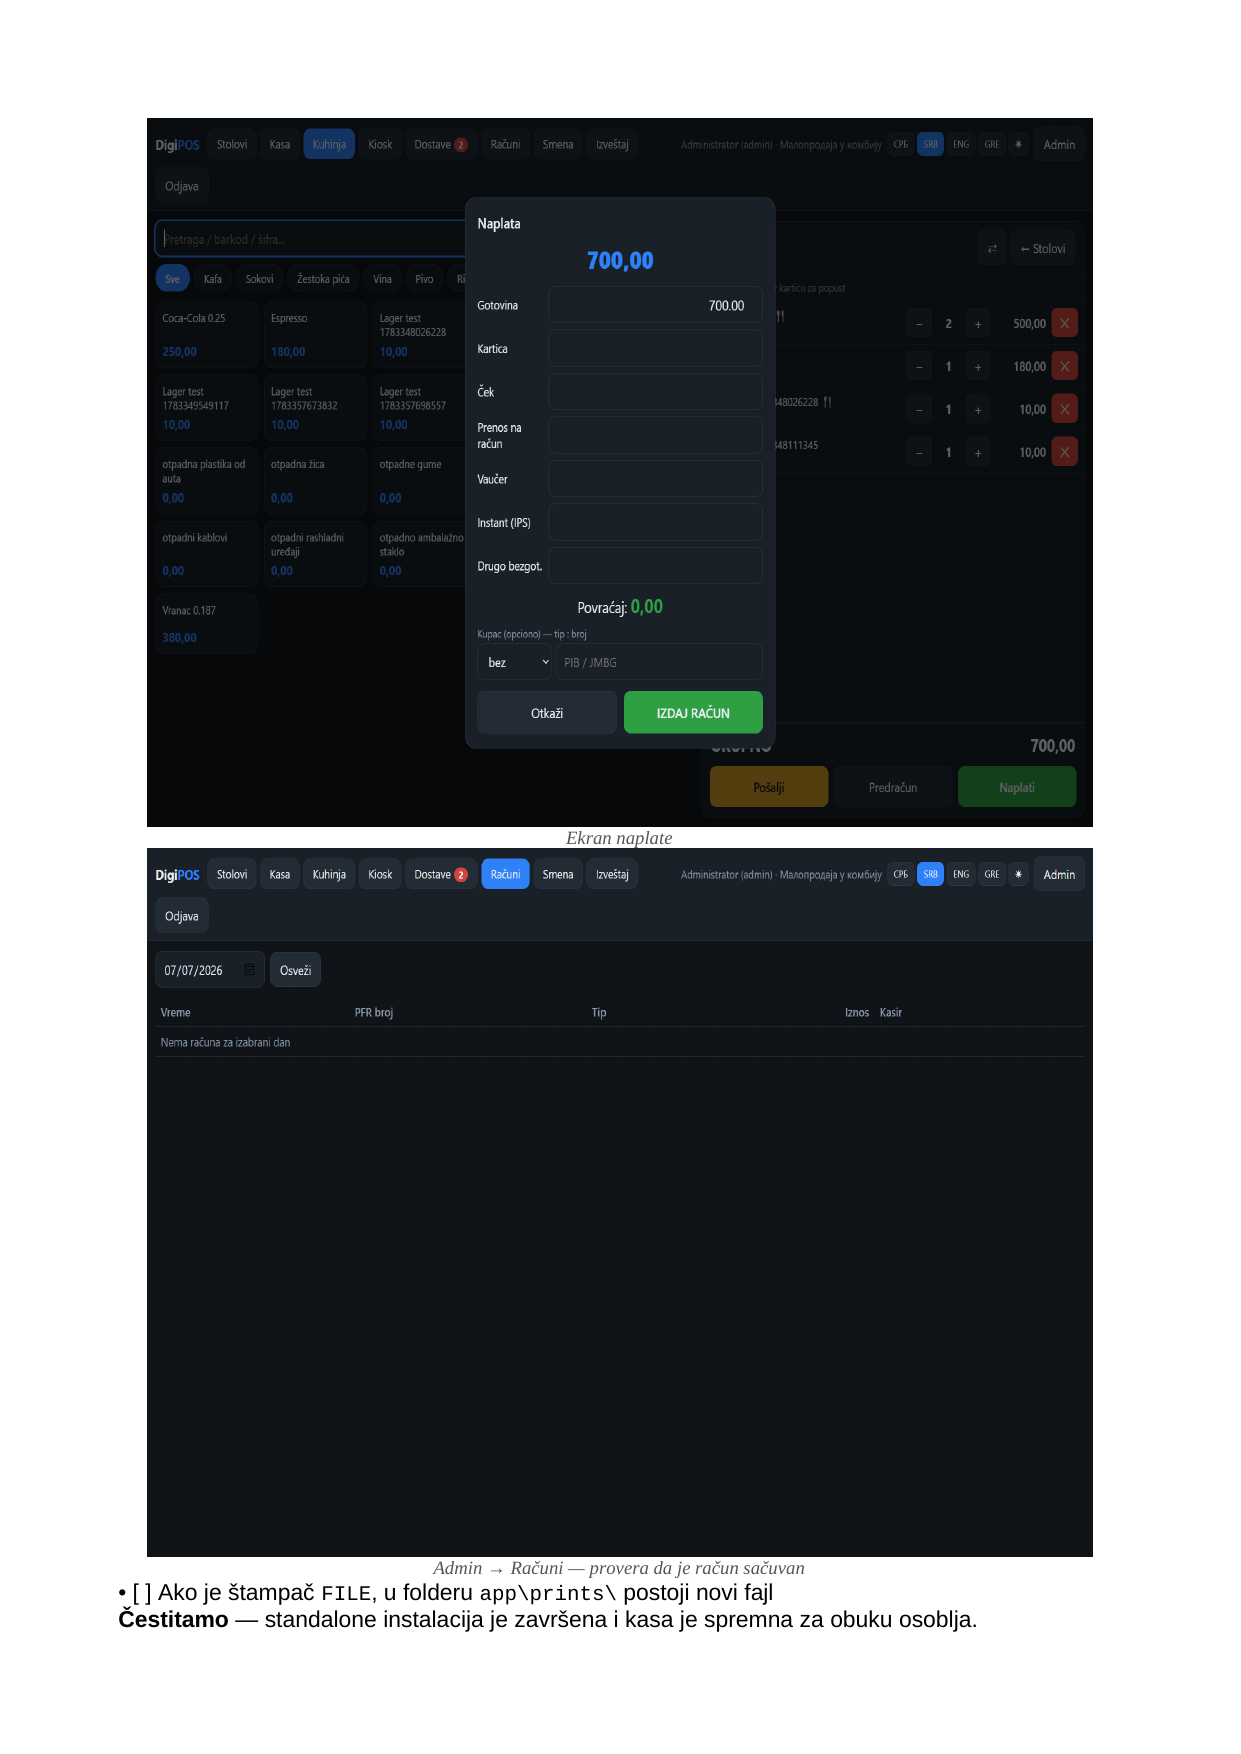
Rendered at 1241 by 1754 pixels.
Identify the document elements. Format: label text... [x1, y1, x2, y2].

text Admin → Računi — provera da je račun sačuvan [118, 875, 1122, 1579]
picture [147, 848, 1093, 1557]
text • [ ] Ako je štampač FILE, u folderu app\prints\ postoji novi fajl [118, 1579, 1122, 1606]
picture [147, 118, 1093, 827]
text Ekran naplate [118, 144, 1122, 848]
text Čestitamo — standalone instalacija je završena i kasa je spremna za obuku osoblja. [118, 1606, 1122, 1633]
